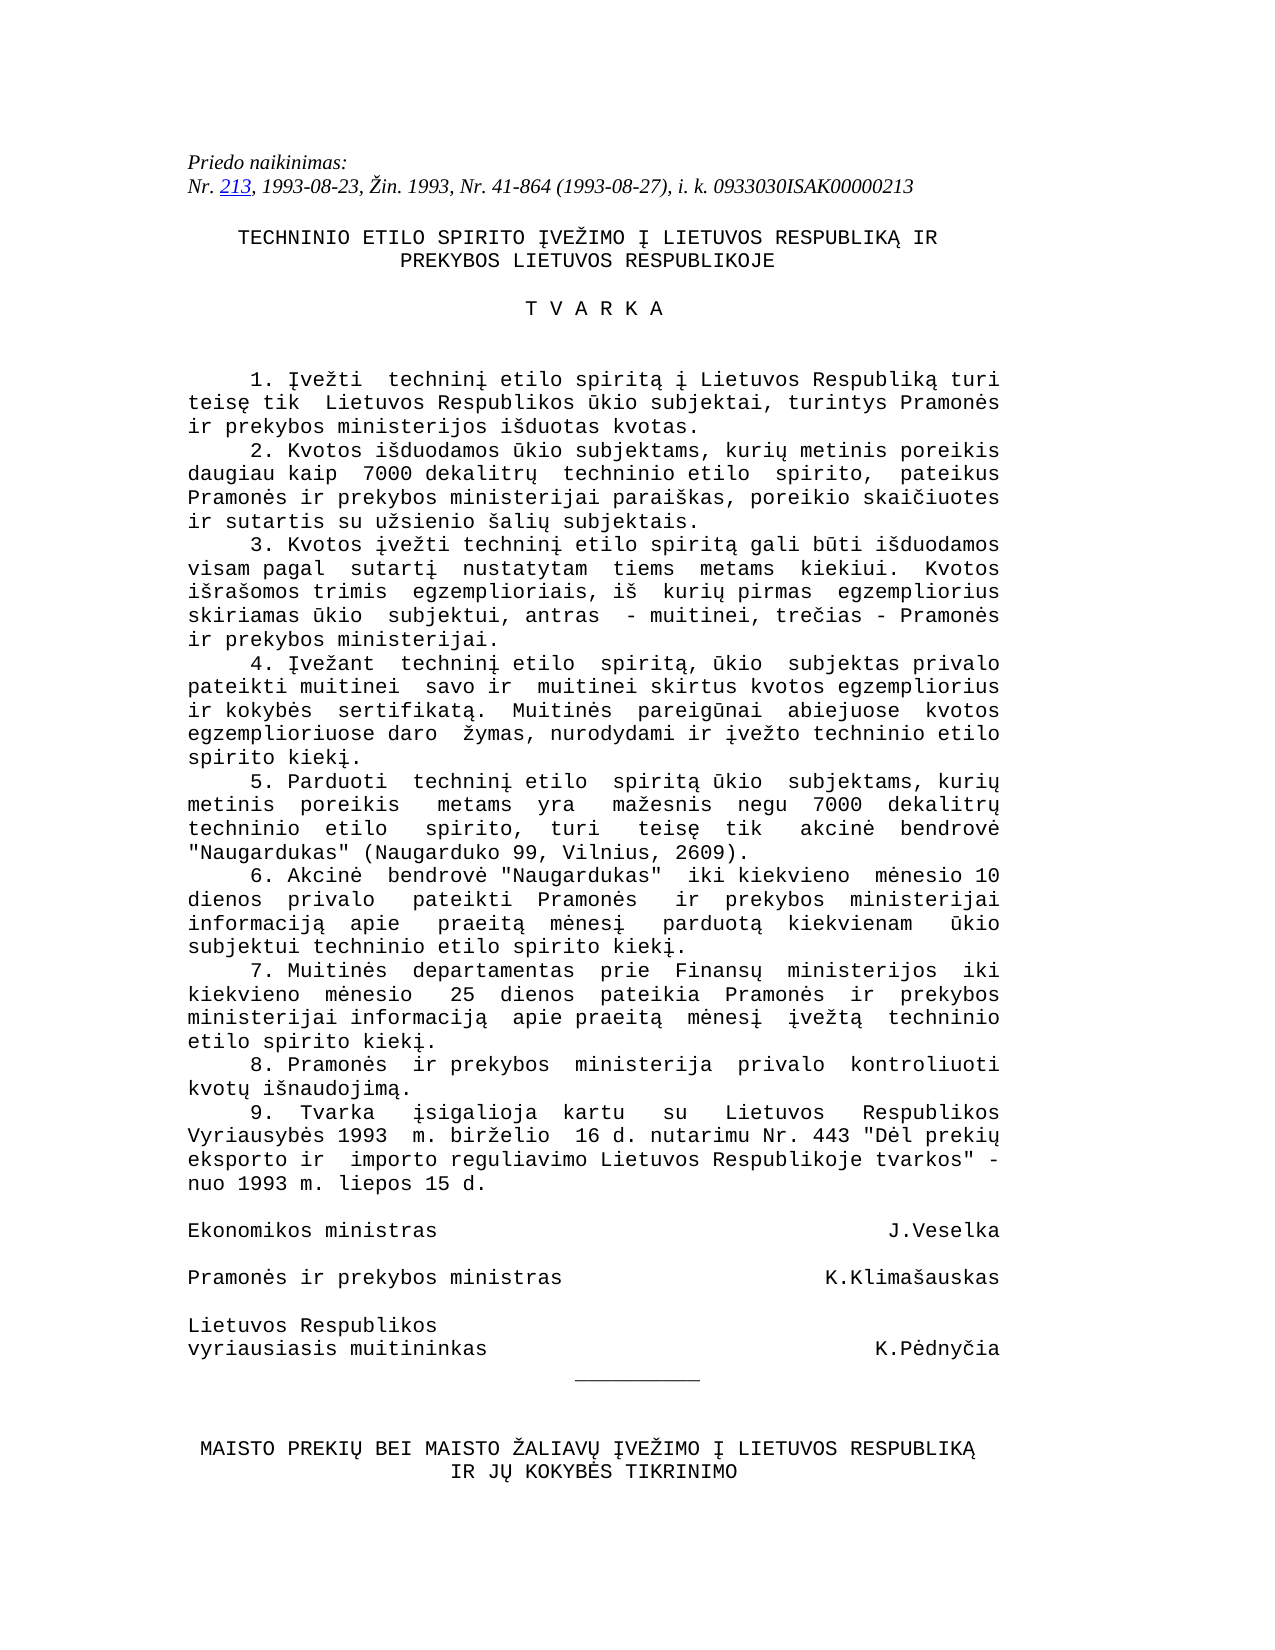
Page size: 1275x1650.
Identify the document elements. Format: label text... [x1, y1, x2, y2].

text PREKYBOS LIETUVOS RESPUBLIKOJE [187, 251, 1087, 274]
text techninio etilo spirito, turi teisę tik akcinė bendrovė [187, 818, 1087, 842]
text 2. Kvotos išduodamos ūkio subjektams, kurių metinis poreikis [187, 440, 1087, 463]
text Nr. 213, 1993-08-23, Žin. 1993, Nr. 41-864 (1993-08-27), i. k. 0933030ISAK00000213 [187, 174, 1087, 198]
text metinis poreikis metams yra mažesnis negu 7000 dekalitrų [187, 794, 1087, 818]
text 7. Muitinės departamentas prie Finansų ministerijos iki [187, 960, 1087, 983]
text Vyriausybės 1993 m. birželio 16 d. nutarimu Nr. 443 "Dėl prekių [187, 1125, 1087, 1149]
text Lietuvos Respublikos [187, 1314, 1087, 1338]
text Pramonės ir prekybos ministras K.Klimašauskas [187, 1267, 1087, 1291]
text teisę tik Lietuvos Respublikos ūkio subjektai, turintys Pramonės [187, 392, 1087, 416]
text ministerijai informaciją apie praeitą mėnesį įvežtą techninio [187, 1007, 1087, 1031]
text ir prekybos ministerijos išduotas kvotas. [187, 416, 1087, 440]
text "Naugardukas" (Naugarduko 99, Vilnius, 2609). [187, 842, 1087, 865]
text egzemplioriuose daro žymas, nurodydami ir įvežto techninio etilo [187, 723, 1087, 747]
text spirito kiekį. [187, 747, 1087, 771]
text TECHNINIO ETILO SPIRITO ĮVEŽIMO Į LIETUVOS RESPUBLIKĄ IR [187, 227, 1087, 251]
text T V A R K A [187, 298, 1087, 321]
text 8. Pramonės ir prekybos ministerija privalo kontroliuoti [187, 1054, 1087, 1078]
text vyriausiasis muitininkas K.Pėdnyčia [187, 1338, 1087, 1362]
text nuo 1993 m. liepos 15 d. [187, 1173, 1087, 1196]
text kvotų išnaudojimą. [187, 1078, 1087, 1102]
text 5. Parduoti techninį etilo spiritą ūkio subjektams, kurių [187, 771, 1087, 794]
text __________ [187, 1362, 1087, 1386]
text skiriamas ūkio subjektui, antras - muitinei, trečias - Pramonės [187, 605, 1087, 629]
text informaciją apie praeitą mėnesį parduotą kiekvienam ūkio [187, 913, 1087, 936]
text ir prekybos ministerijai. [187, 629, 1087, 652]
text subjektui techninio etilo spirito kiekį. [187, 936, 1087, 960]
text 9. Tvarka įsigalioja kartu su Lietuvos Respublikos [187, 1102, 1087, 1125]
text eksporto ir importo reguliavimo Lietuvos Respublikoje tvarkos" - [187, 1149, 1087, 1173]
text MAISTO PREKIŲ BEI MAISTO ŽALIAVŲ ĮVEŽIMO Į LIETUVOS RESPUBLIKĄ [187, 1438, 1087, 1462]
text ir kokybės sertifikatą. Muitinės pareigūnai abiejuose kvotos [187, 700, 1087, 723]
text 6. Akcinė bendrovė "Naugardukas" iki kiekvieno mėnesio 10 [187, 865, 1087, 889]
text 4. Įvežant techninį etilo spiritą, ūkio subjektas privalo [187, 652, 1087, 676]
text ir sutartis su užsienio šalių subjektais. [187, 511, 1087, 534]
text Priedo naikinimas: [187, 150, 1087, 174]
text 3. Kvotos įvežti techninį etilo spiritą gali būti išduodamos [187, 534, 1087, 558]
text 1. Įvežti techninį etilo spiritą į Lietuvos Respubliką turi [187, 369, 1087, 392]
text Ekonomikos ministras J.Veselka [187, 1220, 1087, 1244]
text etilo spirito kiekį. [187, 1031, 1087, 1054]
text pateikti muitinei savo ir muitinei skirtus kvotos egzempliorius [187, 676, 1087, 700]
text dienos privalo pateikti Pramonės ir prekybos ministerijai [187, 889, 1087, 913]
text Pramonės ir prekybos ministerijai paraiškas, poreikio skaičiuotes [187, 487, 1087, 511]
text visam pagal sutartį nustatytam tiems metams kiekiui. Kvotos [187, 558, 1087, 582]
text išrašomos trimis egzemplioriais, iš kurių pirmas egzempliorius [187, 582, 1087, 605]
text IR JŲ KOKYBĖS TIKRINIMO [187, 1462, 1087, 1485]
text kiekvieno mėnesio 25 dienos pateikia Pramonės ir prekybos [187, 983, 1087, 1007]
text daugiau kaip 7000 dekalitrų techninio etilo spirito, pateikus [187, 463, 1087, 487]
